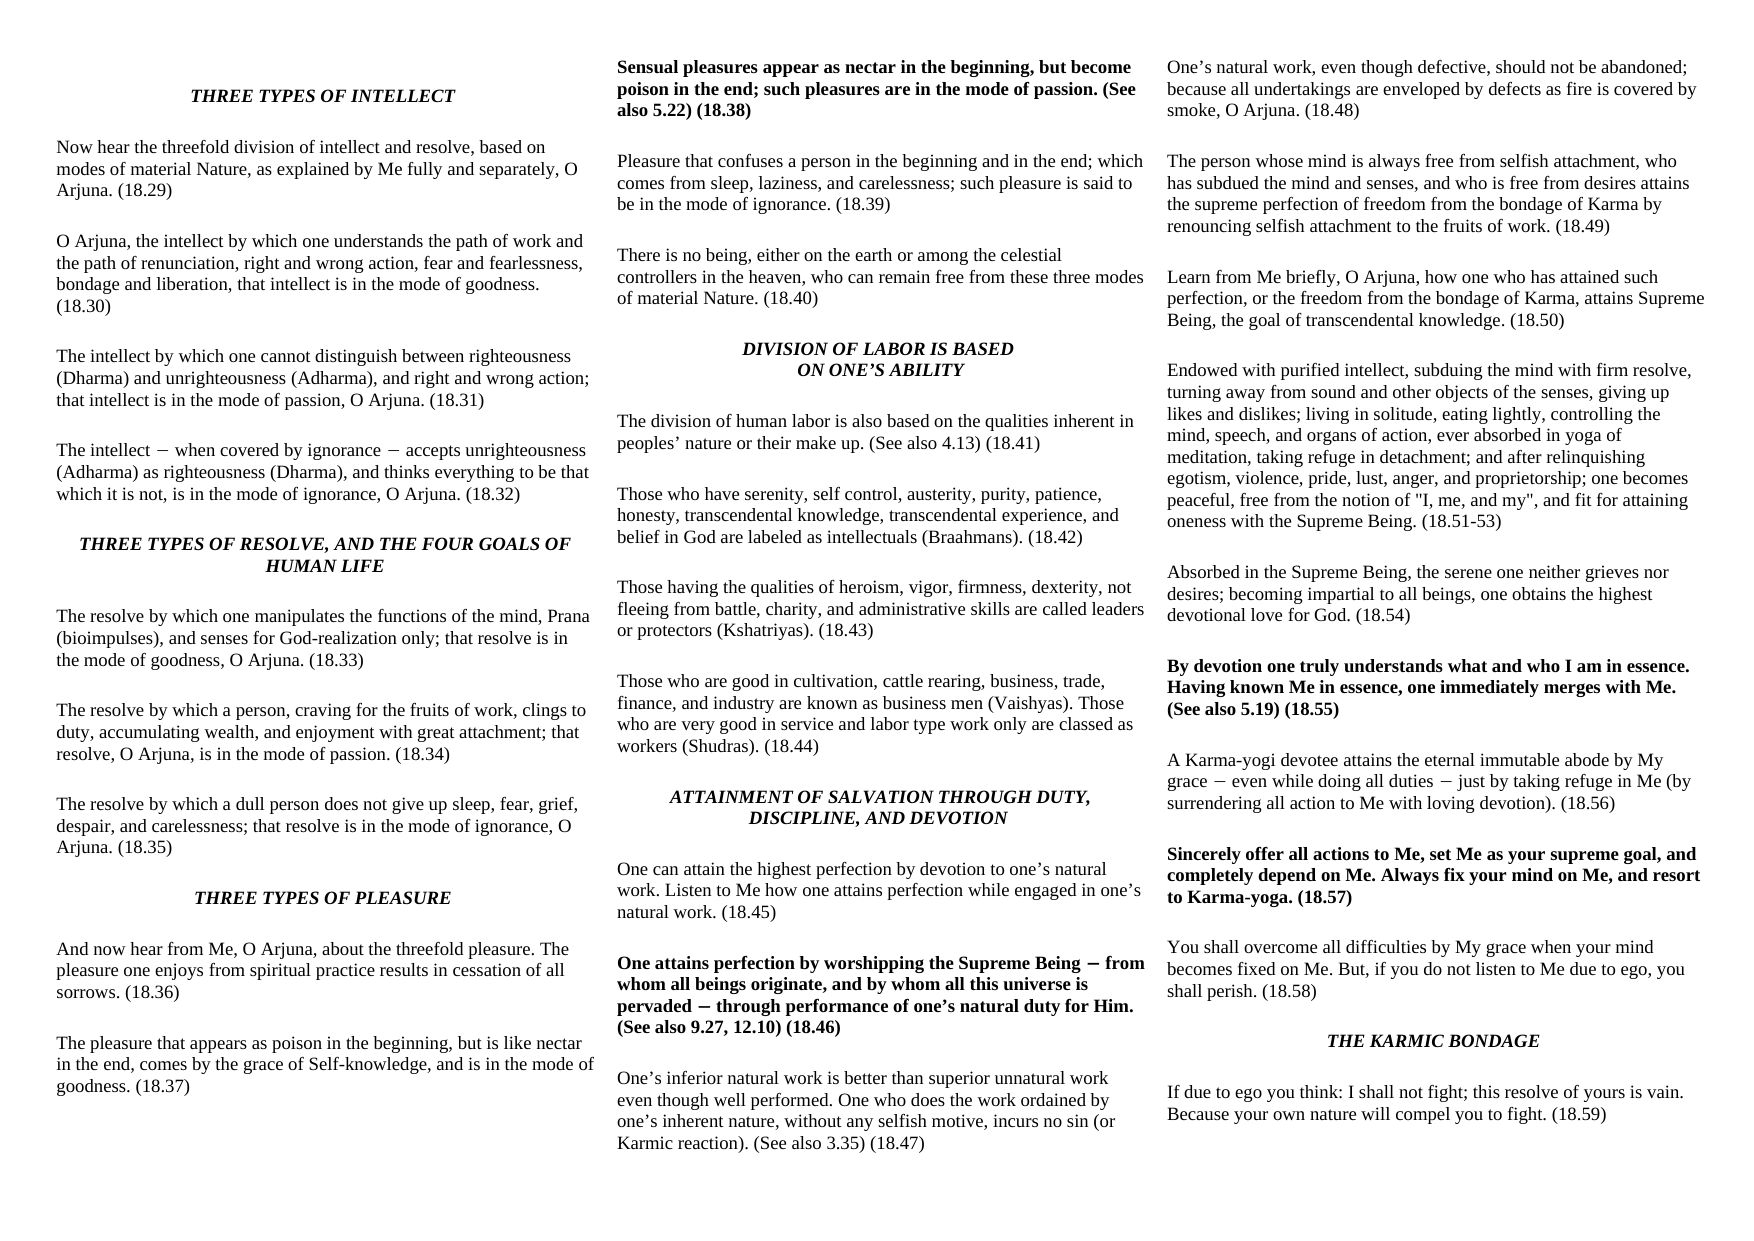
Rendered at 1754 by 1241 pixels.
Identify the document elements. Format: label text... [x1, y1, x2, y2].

text Endowed with purified intellect, subduing the mind with firm resolve, turning away from sound and other objects of the senses, giving up likes and dislikes; living in solitude, eating lightly, controlling the mind, speech, and organs of action, ever absorbed in yoga of meditation, taking refuge in detachment; and after relinquishing egotism, violence, pride, lust, anger, and proprietorship; one becomes peaceful, free from the notion of "I, me, and my", and fit for attaining oneness with the Supreme Being. (18.51-53) [1167, 359, 1706, 532]
text You shall overcome all difficulties by My grace when your mind becomes fixed on Me. But, if you do not listen to Me due to ego, you shall perish. (18.58) [1167, 936, 1706, 1001]
text Learn from Me briefly, O Arjuna, how one who has attained such perfection, or the freedom from the bondage of Karma, attains Supreme Being, the goal of transcendental knowledge. (18.50) [1167, 266, 1706, 330]
text The intellect by which one cannot distinguish between righteousness (Dharma) and unrighteousness (Adharma), and right and wrong action; that intellect is in the mode of passion, O Arjuna. (18.31) [56, 345, 596, 410]
text By devotion one truly understands what and who I am in essence. Having known Me in essence, one immediately merges with Me. (See also 5.19) (18.55) [1167, 655, 1706, 719]
text The resolve by which a dull person does not give up sleep, fear, grief, despair, and carelessness; that resolve is in the mode of ignorance, O Arjuna. (18.35) [56, 793, 596, 858]
text One’s inferior natural work is better than superior unnatural work even though well performed. One who does the work ordained by one’s inherent nature, without any selfish motive, incurs no sin (or Karmic reaction). (See also 3.35) (18.47) [617, 1067, 1146, 1153]
text The intellect  when covered by ignorance  accepts unrighteousness (Adharma) as righteousness (Dharma), and thinks everything to be that which it is not, is in the mode of ignorance, O Arjuna. (18.32) [56, 439, 596, 504]
text O Arjuna, the intellect by which one understands the path of work and the path of renunciation, right and wrong action, fear and fearlessness, bondage and liberation, that intellect is in the mode of goodness. (18.30) [56, 230, 596, 316]
text THREE TYPES OF PLEASURE [56, 887, 596, 908]
text A Karma-yogi devotee attains the eternal immutable abode by My grace  even while doing all duties  just by taking refuge in Me (by surrendering all action to Me with loving devotion). (18.56) [1167, 749, 1706, 813]
text The pleasure that appears as poison in the beginning, but is like nectar in the end, comes by the grace of Self-knowledge, and is in the mode of goodness. (18.37) [56, 1032, 596, 1096]
text THREE TYPES OF INTELLECT [56, 85, 596, 107]
text The person whose mind is always free from selfish attachment, who has subdued the mind and senses, and who is free from desires attains the supreme perfection of freedom from the bondage of Karma by renouncing selfish attachment to the fruits of work. (18.49) [1167, 150, 1706, 236]
text DIVISION OF LABOR IS BASED ON ONE’S ABILITY [617, 338, 1146, 381]
text And now hear from Me, O Arjuna, about the threefold pleasure. The pleasure one enjoys from spiritual practice results in cessation of all sorrows. (18.36) [56, 938, 596, 1002]
text THREE TYPES OF RESOLVE, AND THE FOUR GOALS OF HUMAN LIFE [56, 533, 596, 576]
text If due to ego you think: I shall not fight; this resolve of yours is vain. Because your own nature will compel you to fight. (18.59) [1167, 1081, 1706, 1124]
text One attains perfection by worshipping the Supreme Being  from whom all beings originate, and by whom all this universe is pervaded  through performance of one’s natural duty for Him. (See also 9.27, 12.10) (18.46) [617, 952, 1146, 1038]
text THE KARMIC BONDAGE [1167, 1030, 1706, 1052]
text The division of human labor is also based on the qualities inherent in peoples’ nature or their make up. (See also 4.13) (18.41) [617, 410, 1146, 453]
text The resolve by which one manipulates the functions of the mind, Prana (bioimpulses), and senses for God-realization only; that resolve is in the mode of goodness, O Arjuna. (18.33) [56, 605, 596, 670]
text ATTAINMENT OF SALVATION THROUGH DUTY, DISCIPLINE, AND DEVOTION [617, 786, 1146, 829]
text Those having the qualities of heroism, vigor, firmness, dexterity, not fleeing from battle, charity, and administrative skills are called leaders or protectors (Kshatriyas). (18.43) [617, 576, 1146, 641]
text Pleasure that confuses a person in the beginning and in the end; which comes from sleep, laziness, and carelessness; such pleasure is said to be in the mode of ignorance. (18.39) [617, 150, 1146, 215]
text There is no being, either on the earth or among the celestial controllers in the heaven, who can remain free from these three modes of material Nature. (18.40) [617, 244, 1146, 309]
text Sincerely offer all actions to Me, set Me as your supreme goal, and completely depend on Me. Always fix your mind on Me, and resort to Karma-yoga. (18.57) [1167, 843, 1706, 907]
text One’s natural work, even though defective, should not be abandoned; because all undertakings are enveloped by defects as fire is covered by smoke, O Arjuna. (18.48) [1167, 56, 1706, 121]
text Those who are good in cultivation, cattle rearing, business, trade, finance, and industry are known as business men (Vaishyas). Those who are very good in service and labor type work only are classed as workers (Shudras). (18.44) [617, 670, 1146, 756]
text Sensual pleasures appear as nectar in the beginning, but become poison in the end; such pleasures are in the mode of passion. (See also 5.22) (18.38) [617, 56, 1146, 121]
text The resolve by which a person, craving for the fruits of work, clings to duty, accumulating wealth, and enjoyment with great attachment; that resolve, O Arjuna, is in the mode of passion. (18.34) [56, 699, 596, 764]
text Those who have serenity, self control, austerity, purity, patience, honesty, transcendental knowledge, transcendental experience, and belief in God are labeled as intellectuals (Braahmans). (18.42) [617, 482, 1146, 547]
text Absorbed in the Supreme Being, the serene one neither grieves nor desires; becoming impartial to all beings, one obtains the highest devotional love for God. (18.54) [1167, 561, 1706, 626]
text Now hear the threefold division of intellect and resolve, based on modes of material Nature, as explained by Me fully and separately, O Arjuna. (18.29) [56, 136, 596, 201]
text One can attain the highest perfection by devotion to one’s natural work. Listen to Me how one attains perfection while engaged in one’s natural work. (18.45) [617, 858, 1146, 922]
